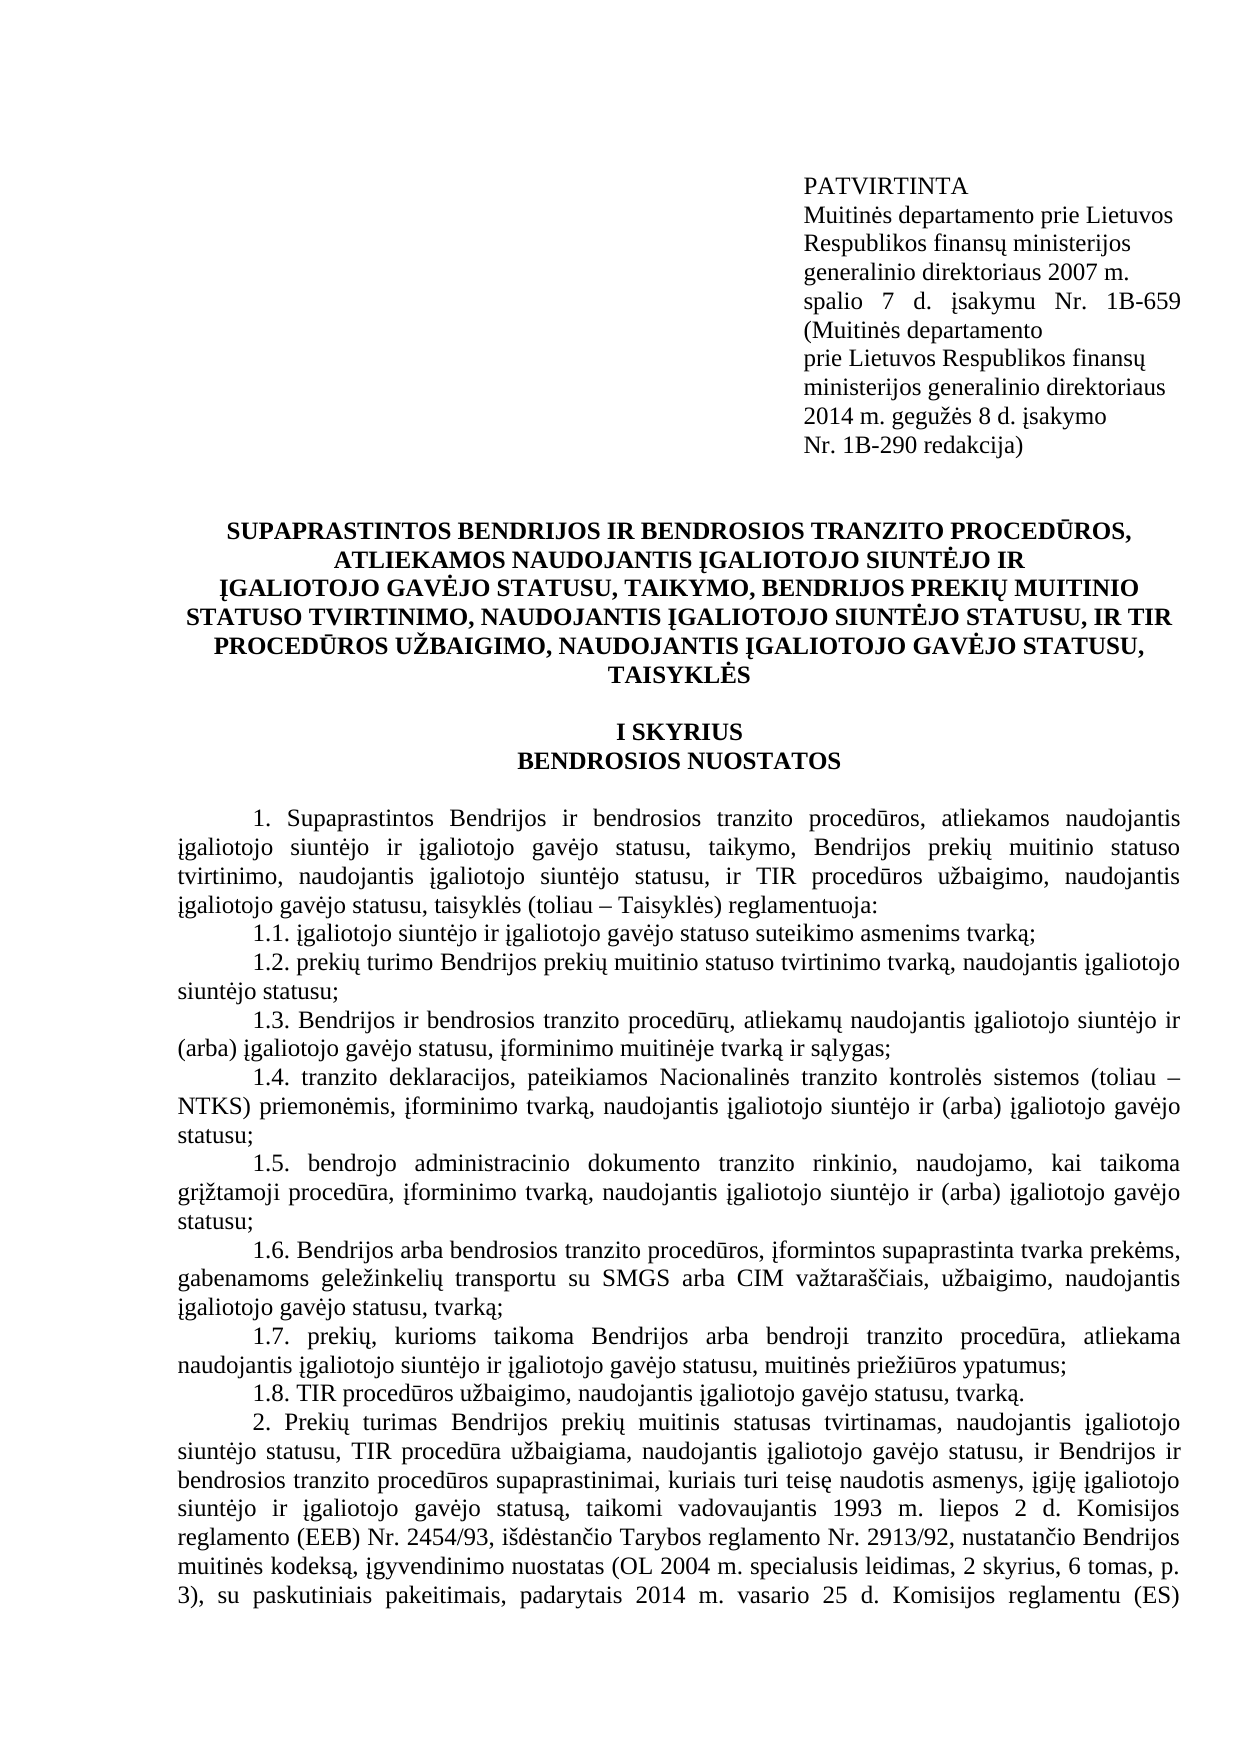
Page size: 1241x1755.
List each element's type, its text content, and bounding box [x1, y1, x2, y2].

text spalio 7 d. įsakymu Nr. 1B-659 (Muitinės departamento [803, 286, 1181, 343]
text Respublikos finansų ministerijos [803, 228, 1181, 257]
text I SKYRIUS [177, 717, 1181, 746]
text 1.5. bendrojo administracinio dokumento tranzito rinkinio, naudojamo, kai taikoma grįžtamoji procedūra, įforminimo tvarką, naudojantis įgaliotojo siuntėjo ir (arba) įgaliotojo gavėjo statusu; [177, 1148, 1181, 1235]
text 1.8. TIR procedūros užbaigimo, naudojantis įgaliotojo gavėjo statusu, tvarką. [177, 1378, 1181, 1407]
text 1. Supaprastintos Bendrijos ir bendrosios tranzito procedūros, atliekamos naudojantis įgaliotojo siuntėjo ir įgaliotojo gavėjo statusu, taikymo, Bendrijos prekių muitinio statuso tvirtinimo, naudojantis įgaliotojo siuntėjo statusu, ir TIR procedūros užbaigimo, naudojantis įgaliotojo gavėjo statusu, taisyklės (toliau – Taisyklės) reglamentuoja: [177, 803, 1181, 918]
text 2014 m. gegužės 8 d. įsakymo [803, 401, 1181, 430]
text BENDROSIOS NUOSTATOS [177, 746, 1181, 775]
text 1.7. prekių, kurioms taikoma Bendrijos arba bendroji tranzito procedūra, atliekama naudojantis įgaliotojo siuntėjo ir įgaliotojo gavėjo statusu, muitinės priežiūros ypatumus; [177, 1321, 1181, 1378]
text 1.6. Bendrijos arba bendrosios tranzito procedūros, įformintos supaprastinta tvarka prekėms, gabenamoms geležinkelių transportu su SMGS arba CIM važtaraščiais, užbaigimo, naudojantis įgaliotojo gavėjo statusu, tvarką; [177, 1235, 1181, 1321]
text prie Lietuvos Respublikos finansų [803, 343, 1181, 372]
text 1.3. Bendrijos ir bendrosios tranzito procedūrų, atliekamų naudojantis įgaliotojo siuntėjo ir (arba) įgaliotojo gavėjo statusu, įforminimo muitinėje tvarką ir sąlygas; [177, 1005, 1181, 1062]
text 1.1. įgaliotojo siuntėjo ir įgaliotojo gavėjo statuso suteikimo asmenims tvarką; [177, 918, 1181, 947]
text 2. Prekių turimas Bendrijos prekių muitinis statusas tvirtinamas, naudojantis įgaliotojo siuntėjo statusu, TIR procedūra užbaigiama, naudojantis įgaliotojo gavėjo statusu, ir Bendrijos ir bendrosios tranzito procedūros supaprastinimai, kuriais turi teisę naudotis asmenys, įgiję įgaliotojo siuntėjo ir įgaliotojo gavėjo statusą, taikomi vadovaujantis 1993 m. liepos 2 d. Komisijos reglamento (EEB) Nr. 2454/93, išdėstančio Tarybos reglamento Nr. 2913/92, nustatančio Bendrijos muitinės kodeksą, įgyvendinimo nuostatas (OL 2004 m. specialusis leidimas, 2 skyrius, 6 tomas, p. 3), su paskutiniais pakeitimais, padarytais 2014 m. vasario 25 d. Komisijos reglamentu (ES) [177, 1407, 1181, 1608]
text ministerijos generalinio direktoriaus [803, 372, 1181, 401]
text Muitinės departamento prie Lietuvos [803, 200, 1181, 228]
text ĮGALIOTOJO GAVĖJO STATUSU, TAIKYMO, BENDRIJOS PREKIŲ MUITINIO STATUSO TVIRTINIMO, NAUDOJANTIS ĮGALIOTOJO SIUNTĖJO STATUSU, IR TIR PROCEDŪROS UŽBAIGIMO, NAUDOJANTIS ĮGALIOTOJO GAVĖJO STATUSU, TAISYKLĖS [177, 573, 1181, 688]
text Nr. 1B-290 redakcija) [803, 430, 1181, 458]
text PATVIRTINTA [803, 171, 1181, 200]
text SUPAPRASTINTOS BENDRIJOS IR BENDROsios TRANZITO PROCEDŪROS, ATLIEKAMOS NAUDOJANTIS ĮGALIOTOJO SIUNTĖJO IR [177, 516, 1181, 573]
text 1.2. prekių turimo Bendrijos prekių muitinio statuso tvirtinimo tvarką, naudojantis įgaliotojo siuntėjo statusu; [177, 947, 1181, 1005]
text 1.4. tranzito deklaracijos, pateikiamos Nacionalinės tranzito kontrolės sistemos (toliau – NTKS) priemonėmis, įforminimo tvarką, naudojantis įgaliotojo siuntėjo ir (arba) įgaliotojo gavėjo statusu; [177, 1062, 1181, 1148]
text generalinio direktoriaus 2007 m. [803, 257, 1181, 286]
